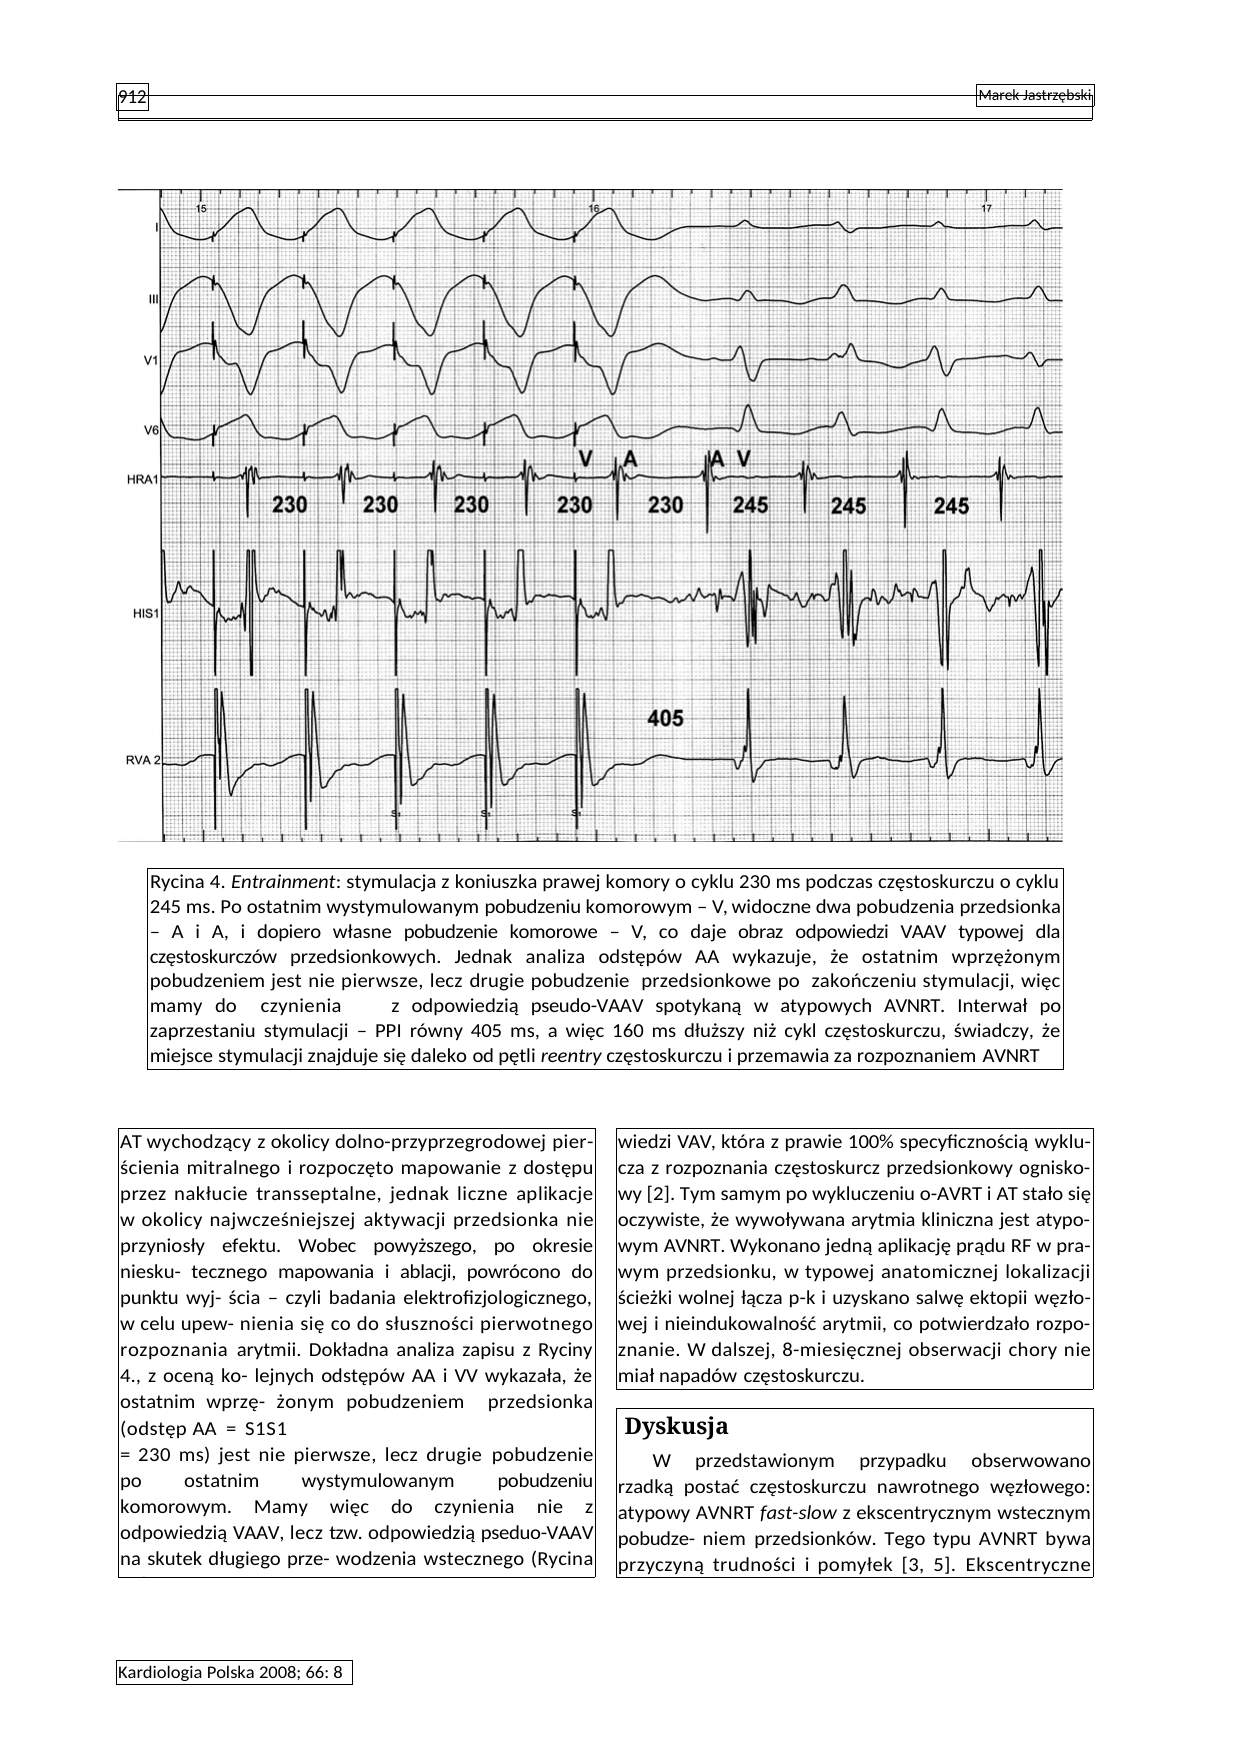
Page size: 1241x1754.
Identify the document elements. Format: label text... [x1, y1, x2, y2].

text Dyskusja [624, 1410, 1093, 1442]
text AT wychodzący z okolicy dolno-przyprzegrodowej pier- ścienia mitralnego i rozpoczęto mapowanie z dostępu przez nakłucie transseptalne, jednak liczne aplikacje w okolicy najwcześniejszej aktywacji przedsionka nie przyniosły efektu. Wobec powyższego, po okresie niesku- tecznego mapowania i ablacji, powrócono do punktu wyj- ścia – czyli badania elektrofizjologicznego, w celu upew- nienia się co do słuszności pierwotnego rozpoznania arytmii. Dokładna analiza zapisu z Ryciny 4., z oceną ko- lejnych odstępów AA i VV wykazała, że ostatnim wprzę- żonym pobudzeniem przedsionka (odstęp AA = S1S1 [120, 1129, 593, 1440]
text Rycina 4. Entrainment: stymulacja z koniuszka prawej komory o cyklu 230 ms podczas częstoskurczu o cyklu 245 ms. Po ostatnim wystymulowanym pobudzeniu komorowym – V, widoczne dwa pobudzenia przedsionka [149, 869, 1061, 918]
picture [117, 189, 1063, 842]
text 912 [119, 96, 148, 108]
text wiedzi VAV, która z prawie 100% specyficznością wyklu- cza z rozpoznania częstoskurcz przedsionkowy ognisko- wy [2]. Tym samym po wykluczeniu o-AVRT i AT stało się oczywiste, że wywoływana arytmia kliniczna jest atypo- wym AVNRT. Wykonano jedną aplikację prądu RF w pra- wym przedsionku, w typowej anatomicznej lokalizacji ścieżki wolnej łącza p-k i uzyskano salwę ektopii węzło- wej i nieindukowalność arytmii, co potwierdzało rozpo- znanie. W dalszej, 8-miesięcznej obserwacji chory nie miał napadów częstoskurczu. [618, 1129, 1091, 1388]
text Kardiologia Polska 2008; 66: 8 [118, 1662, 352, 1683]
text – A i A, i dopiero własne pobudzenie komorowe – V, co daje obraz odpowiedzi VAAV typowej dla częstoskurczów przedsionkowych. Jednak analiza odstępów AA wykazuje, że ostatnim wprzężonym pobudzeniem jest nie pierwsze, lecz drugie pobudzenie przedsionkowe po zakończeniu stymulacji, więc mamy do czynienia z odpowiedzią pseudo-VAAV spotykaną w atypowych AVNRT. Interwał po zaprzestaniu stymulacji – PPI równy 405 ms, a więc 160 ms dłuższy niż cykl częstoskurczu, świadczy, że miejsce stymulacji znajduje się daleko od pętli reentry częstoskurczu i przemawia za rozpoznaniem AVNRT [149, 919, 1061, 1067]
text 912 [118, 84, 148, 95]
text W przedstawionym przypadku obserwowano rzadką postać częstoskurczu nawrotnego węzłowego: atypowy AVNRT fast-slow z ekscentrycznym wstecznym pobudze- niem przedsionków. Tego typu AVNRT bywa przyczyną trudności i pomyłek [3, 5]. Ekscentryczne pobudzenie [618, 1448, 1091, 1577]
text = 230 ms) jest nie pierwsze, lecz drugie pobudzenie po ostatnim wystymulowanym pobudzeniu komorowym. Mamy więc do czynienia nie z odpowiedzią VAAV, lecz tzw. odpowiedzią pseduo-VAAV na skutek długiego prze- wodzenia wstecznego (Rycina 5C). Odpowiedź pseudo- [120, 1442, 593, 1577]
text Marek Jastrzębski [978, 85, 1094, 104]
